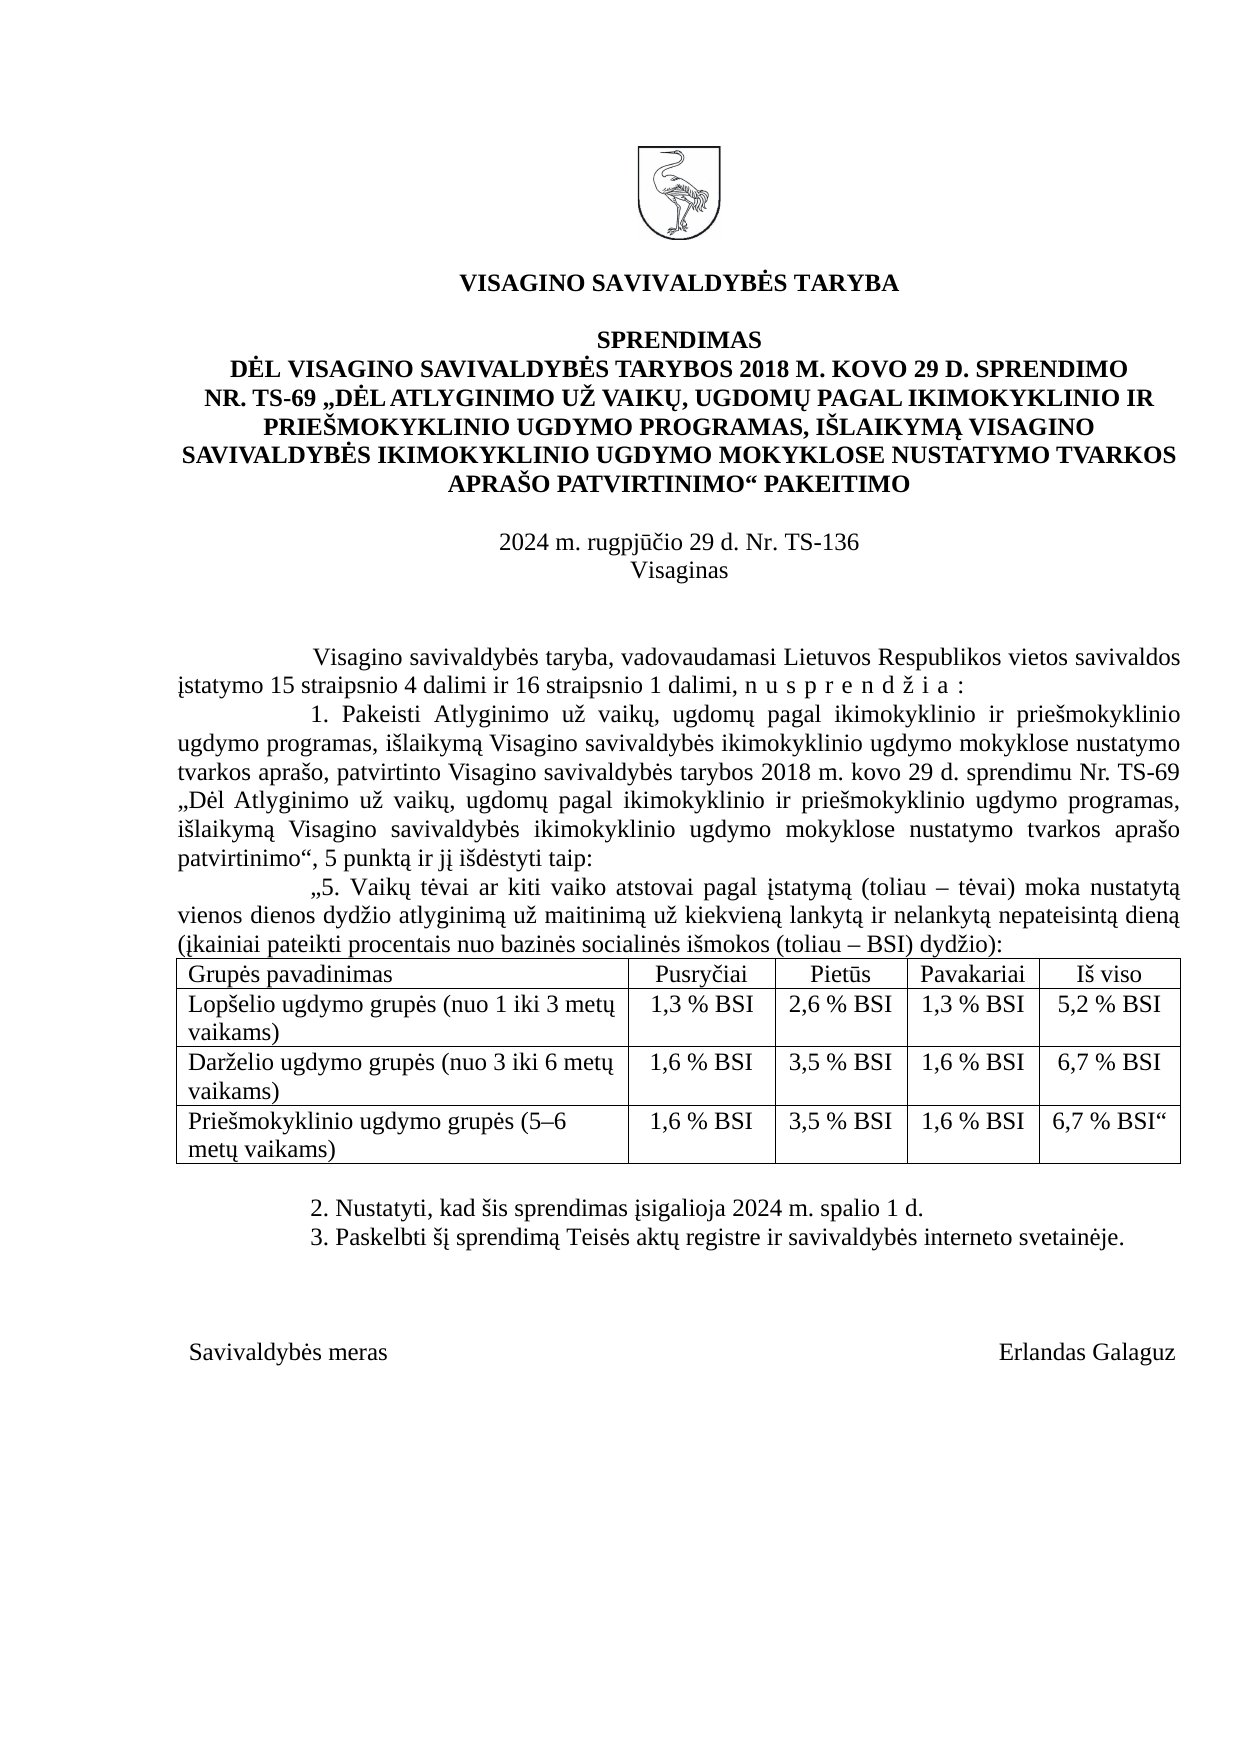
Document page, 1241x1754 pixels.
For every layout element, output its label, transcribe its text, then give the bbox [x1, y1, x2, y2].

text 2. Nustatyti, kad šis sprendimas įsigalioja 2024 m. spalio 1 d. [177, 1193, 1181, 1222]
text Visaginas [177, 555, 1181, 584]
text „5. Vaikų tėvai ar kiti vaiko atstovai pagal įstatymą (toliau – tėvai) moka nustatytą vienos dienos dydžio atlyginimą už maitinimą už kiekvieną lankytą ir nelankytą nepateisintą dieną (įkainiai pateikti procentais nuo bazinės socialinės išmokos (toliau – BSI) dydžio): [177, 872, 1181, 958]
table_cell Priešmokyklinio ugdymo grupės (5–6 metų vaikams) [177, 1106, 628, 1163]
table_header Grupės pavadinimas [177, 959, 628, 988]
table_cell 1,3 % BSI [908, 989, 1039, 1046]
text 1. Pakeisti Atlyginimo už vaikų, ugdomų pagal ikimokyklinio ir priešmokyklinio ugdymo programas, išlaikymą Visagino savivaldybės ikimokyklinio ugdymo mokyklose nustatymo tvarkos aprašo, patvirtinto Visagino savivaldybės tarybos 2018 m. kovo 29 d. sprendimu Nr. TS-69 „Dėl Atlyginimo už vaikų, ugdomų pagal ikimokyklinio ir priešmokyklinio ugdymo programas, išlaikymą Visagino savivaldybės ikimokyklinio ugdymo mokyklose nustatymo tvarkos aprašo patvirtinimo“, 5 punktą ir jį išdėstyti taip: [177, 699, 1181, 872]
text 3. Paskelbti šį sprendimą Teisės aktų registre ir savivaldybės interneto svetainėje. [177, 1222, 1181, 1251]
table_cell 1,6 % BSI [908, 1047, 1039, 1105]
table_cell 5,2 % BSI [1040, 989, 1180, 1046]
table_cell 1,6 % BSI [629, 1106, 775, 1163]
table_header Pavakariai [908, 959, 1039, 988]
table_header Iš viso [1040, 959, 1180, 988]
text NR. TS-69 „DĖL ATLYGINIMO UŽ VAIKŲ, UGDOMŲ PAGAL IKIMOKYKLINIO IR PRIEŠMOKYKLINIO UGDYMO PROGRAMAS, IŠLAIKYMĄ VISAGINO SAVIVALDYBĖS IKIMOKYKLINIO UGDYMO MOKYKLOSE NUSTATYMO TVARKOS APRAŠO PATVIRTINIMO“ PAKEITIMO [177, 383, 1181, 498]
table_cell 3,5 % BSI [776, 1047, 907, 1105]
table_cell 6,7 % BSI [1040, 1047, 1180, 1105]
table_header Pusryčiai [629, 959, 775, 988]
table_cell 2,6 % BSI [776, 989, 907, 1046]
table_cell 1,3 % BSI [629, 989, 775, 1046]
table_cell 3,5 % BSI [776, 1106, 907, 1163]
table_cell 1,6 % BSI [908, 1106, 1039, 1163]
table_cell Darželio ugdymo grupės (nuo 3 iki 6 metų vaikams) [177, 1047, 628, 1105]
text DĖL VISAGINO SAVIVALDYBĖS TARYBOS 2018 M. KOVO 29 D. SPRENDIMO [177, 354, 1181, 383]
text VISAGINO SAVIVALDYBĖS TARYBA [177, 268, 1181, 297]
table_cell 6,7 % BSI“ [1040, 1106, 1180, 1163]
text SPRENDIMAS [177, 325, 1181, 354]
table_cell 1,6 % BSI [629, 1047, 775, 1105]
table_cell Lopšelio ugdymo grupės (nuo 1 iki 3 metų vaikams) [177, 989, 628, 1046]
table_header Pietūs [776, 959, 907, 988]
text Savivaldybės meras Erlandas Galaguz [188, 1337, 1181, 1366]
text Visagino savivaldybės taryba, vadovaudamasi Lietuvos Respublikos vietos savivaldos įstatymo 15 straipsnio 4 dalimi ir 16 straipsnio 1 dalimi, nusprendžia: [177, 642, 1181, 699]
text 2024 m. rugpjūčio 29 d. Nr. TS-136 [177, 527, 1181, 555]
